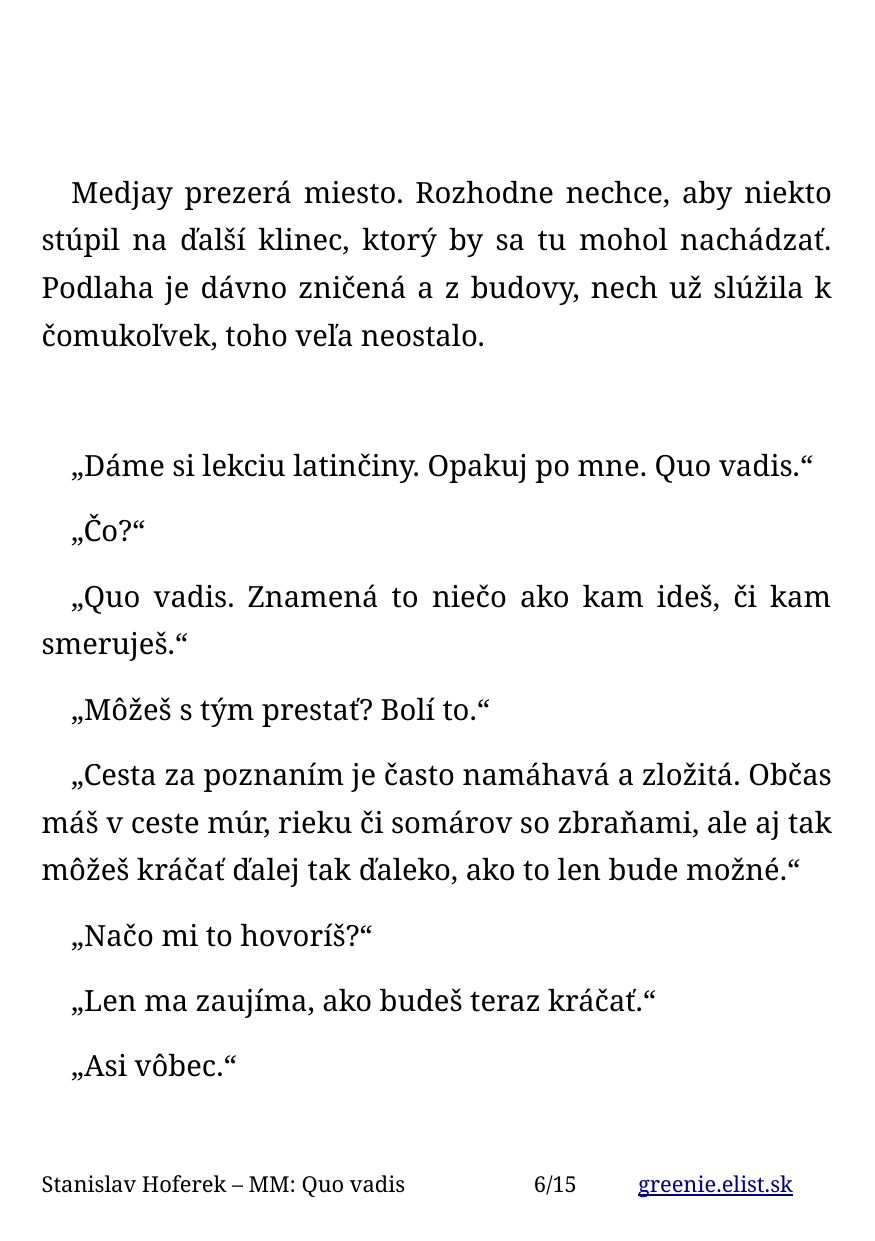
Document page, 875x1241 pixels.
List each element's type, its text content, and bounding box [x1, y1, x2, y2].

text „Asi vôbec.“ [41, 1045, 833, 1085]
text „Quo vadis. Znamená to niečo ako kam ideš, či kam smeruješ.“ [41, 576, 833, 663]
text „Dáme si lekciu latinčiny. Opakuj po mne. Quo vadis.“ [41, 445, 833, 485]
text „Načo mi to hovoríš?“ [41, 915, 833, 954]
text „Čo?“ [41, 511, 833, 550]
text „Len ma zaujíma, ako budeš teraz kráčať.“ [41, 980, 833, 1020]
text Medjay prezerá miesto. Rozhodne nechce, aby niekto stúpil na ďalší klinec, ktorý by sa tu mohol nachádzať. Podlaha je dávno zničená a z budovy, nech už slúžila k čomukoľvek, toho veľa neostalo. [41, 172, 833, 354]
text „Môžeš s tým prestať? Bolí to.“ [41, 689, 833, 729]
text „Cesta za poznaním je často namáhavá a zložitá. Občas máš v ceste múr, rieku či somárov so zbraňami, ale aj tak môžeš kráčať ďalej tak ďaleko, ako to len bude možné.“ [41, 754, 833, 889]
